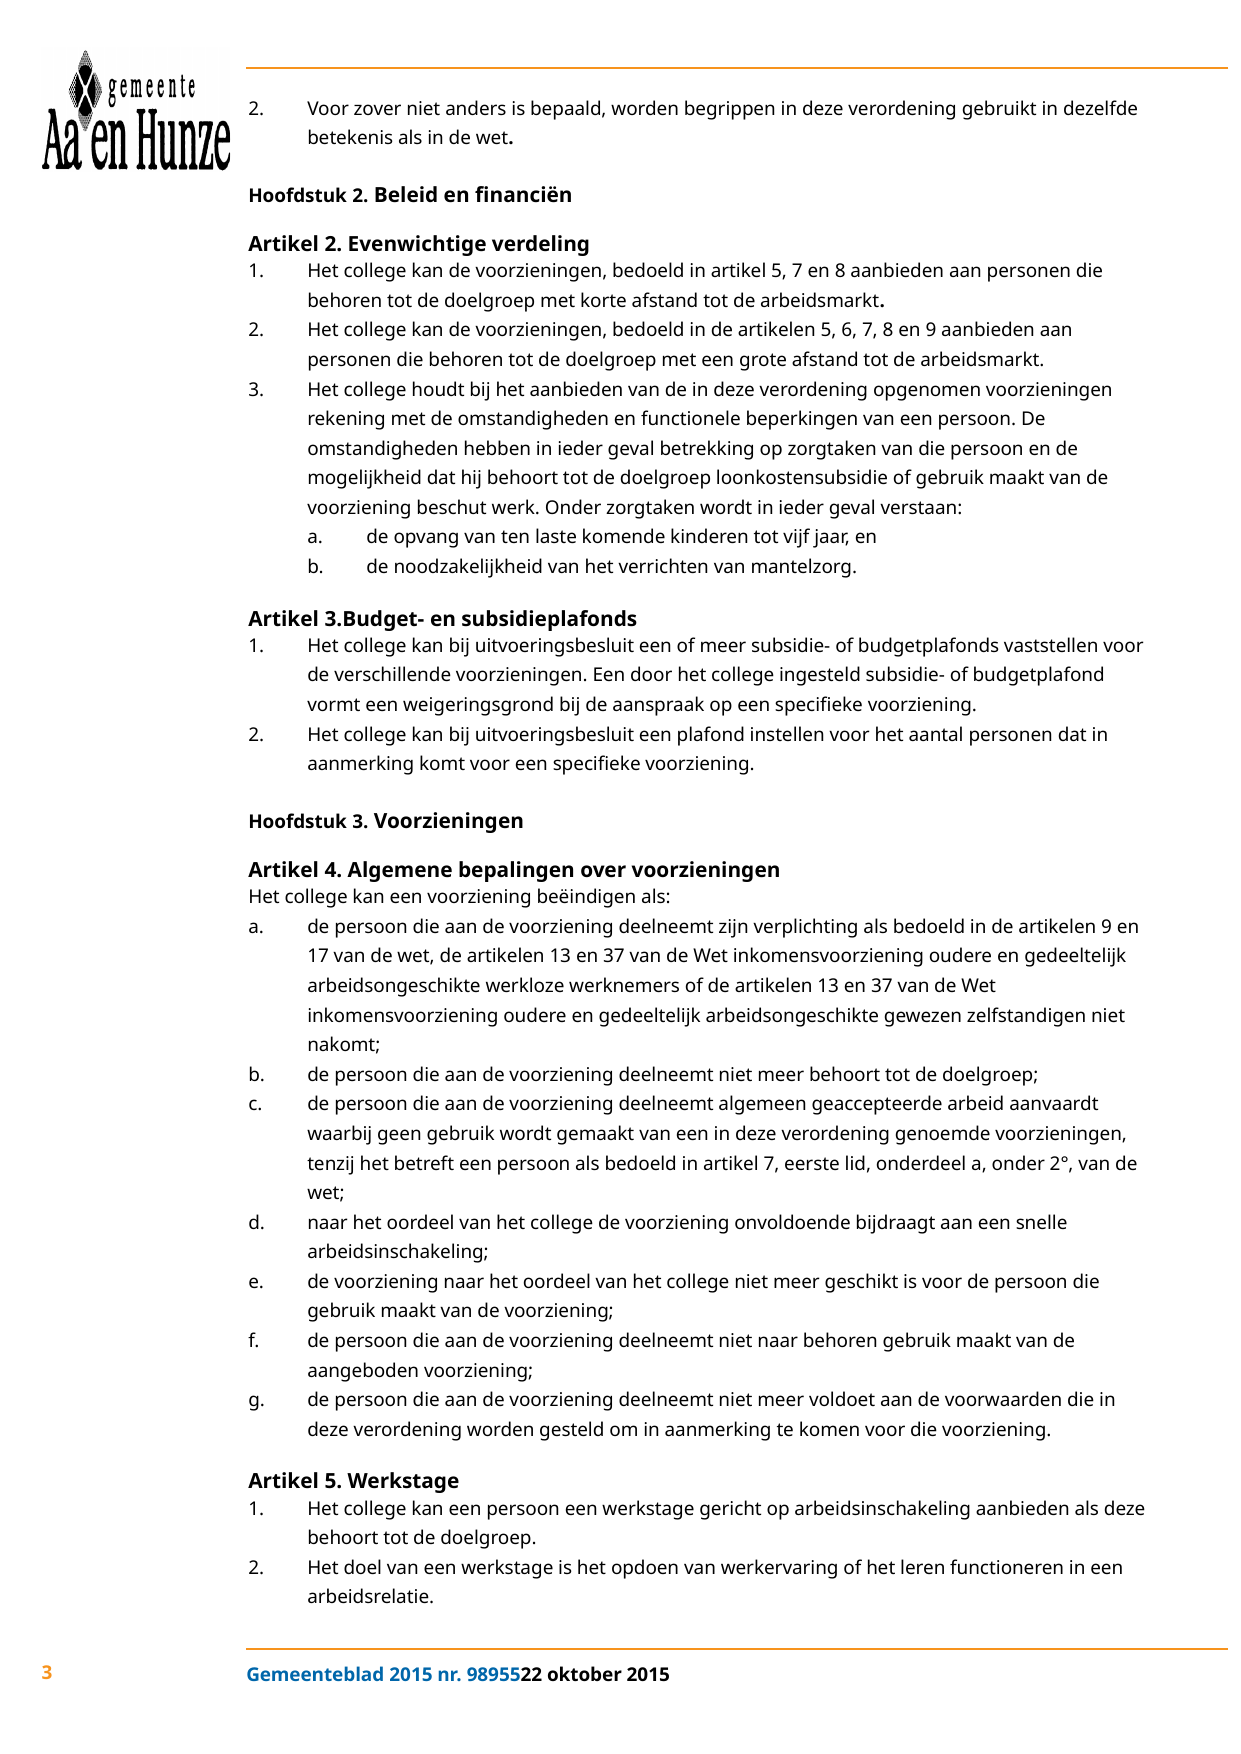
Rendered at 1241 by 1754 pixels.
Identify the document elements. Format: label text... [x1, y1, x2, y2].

list Het college kan een persoon een werkstage gericht op arbeidsinschakeling aanbieden als deze behoort tot de doelgroep. [248, 1495, 1152, 1550]
text Artikel 5. Werkstage [248, 1466, 1152, 1495]
list de persoon die aan de voorziening deelneemt niet meer behoort tot de doelgroep; [248, 1061, 1152, 1087]
list de opvang van ten laste komende kinderen tot vijf jaar, en [307, 524, 1152, 549]
list de noodzakelijkheid van het verrichten van mantelzorg. [307, 553, 1152, 579]
list Het college kan de voorzieningen, bedoeld in de artikelen 5, 6, 7, 8 en 9 aanbieden aan personen die behoren tot de doelgroep met een grote afstand tot de arbeidsmarkt. [248, 317, 1152, 372]
text Artikel 4. Algemene bepalingen over voorzieningen [248, 855, 1152, 883]
picture [41, 47, 231, 172]
list Voor zover niet anders is bepaald, worden begrippen in deze verordening gebruikt in dezelfde betekenis als in de wet. [248, 95, 1152, 150]
list de voorziening naar het oordeel van het college niet meer geschikt is voor de persoon die gebruik maakt van de voorziening; [248, 1268, 1152, 1323]
text Artikel 2. Evenwichtige verdeling [248, 229, 1152, 257]
list de persoon die aan de voorziening deelneemt zijn verplichting als bedoeld in de artikelen 9 en 17 van de wet, de artikelen 13 en 37 van de Wet inkomensvoorziening oudere en gedeeltelijk arbeidsongeschikte werkloze werknemers of de artikelen 13 en 37 van de Wet inkomensvoorziening oudere en gedeeltelijk arbeidsongeschikte gewezen zelfstandigen niet nakomt; [248, 913, 1152, 1057]
list Het college houdt bij het aanbieden van de in deze verordening opgenomen voorzieningen rekening met de omstandigheden en functionele beperkingen van een persoon. De omstandigheden hebben in ieder geval betrekking op zorgtaken van die persoon en de mogelijkheid dat hij behoort tot de doelgroep loonkostensubsidie of gebruik maakt van de voorziening beschut werk. Onder zorgtaken wordt in ieder geval verstaan: [248, 376, 1152, 520]
text Artikel 3.Budget- en subsidieplafonds [248, 604, 1152, 632]
list naar het oordeel van het college de voorziening onvoldoende bijdraagt aan een snelle arbeidsinschakeling; [248, 1209, 1152, 1264]
list Het college kan bij uitvoeringsbesluit een plafond instellen voor het aantal personen dat in aanmerking komt voor een specifieke voorziening. [248, 721, 1152, 776]
list Het doel van een werkstage is het opdoen van werkervaring of het leren functioneren in een arbeidsrelatie. [248, 1554, 1152, 1609]
text Het college kan een voorziening beëindigen als: [248, 883, 1152, 909]
list de persoon die aan de voorziening deelneemt niet meer voldoet aan de voorwaarden die in deze verordening worden gesteld om in aanmerking te komen voor die voorziening. [248, 1386, 1152, 1442]
list Het college kan de voorzieningen, bedoeld in artikel 5, 7 en 8 aanbieden aan personen die behoren tot de doelgroep met korte afstand tot de arbeidsmarkt. [248, 257, 1152, 313]
list de persoon die aan de voorziening deelneemt niet naar behoren gebruik maakt van de aangeboden voorziening; [248, 1327, 1152, 1382]
text Hoofdstuk 2. Beleid en financiën [248, 180, 1152, 208]
list Het college kan bij uitvoeringsbesluit een of meer subsidie- of budgetplafonds vaststellen voor de verschillende voorzieningen. Een door het college ingesteld subsidie- of budgetplafond vormt een weigeringsgrond bij de aanspraak op een specifieke voorziening. [248, 632, 1152, 717]
text Hoofdstuk 3. Voorzieningen [248, 806, 1152, 834]
list de persoon die aan de voorziening deelneemt algemeen geaccepteerde arbeid aanvaardt waarbij geen gebruik wordt gemaakt van een in deze verordening genoemde voorzieningen, tenzij het betreft een persoon als bedoeld in artikel 7, eerste lid, onderdeel a, onder 2°, van de wet; [248, 1091, 1152, 1205]
